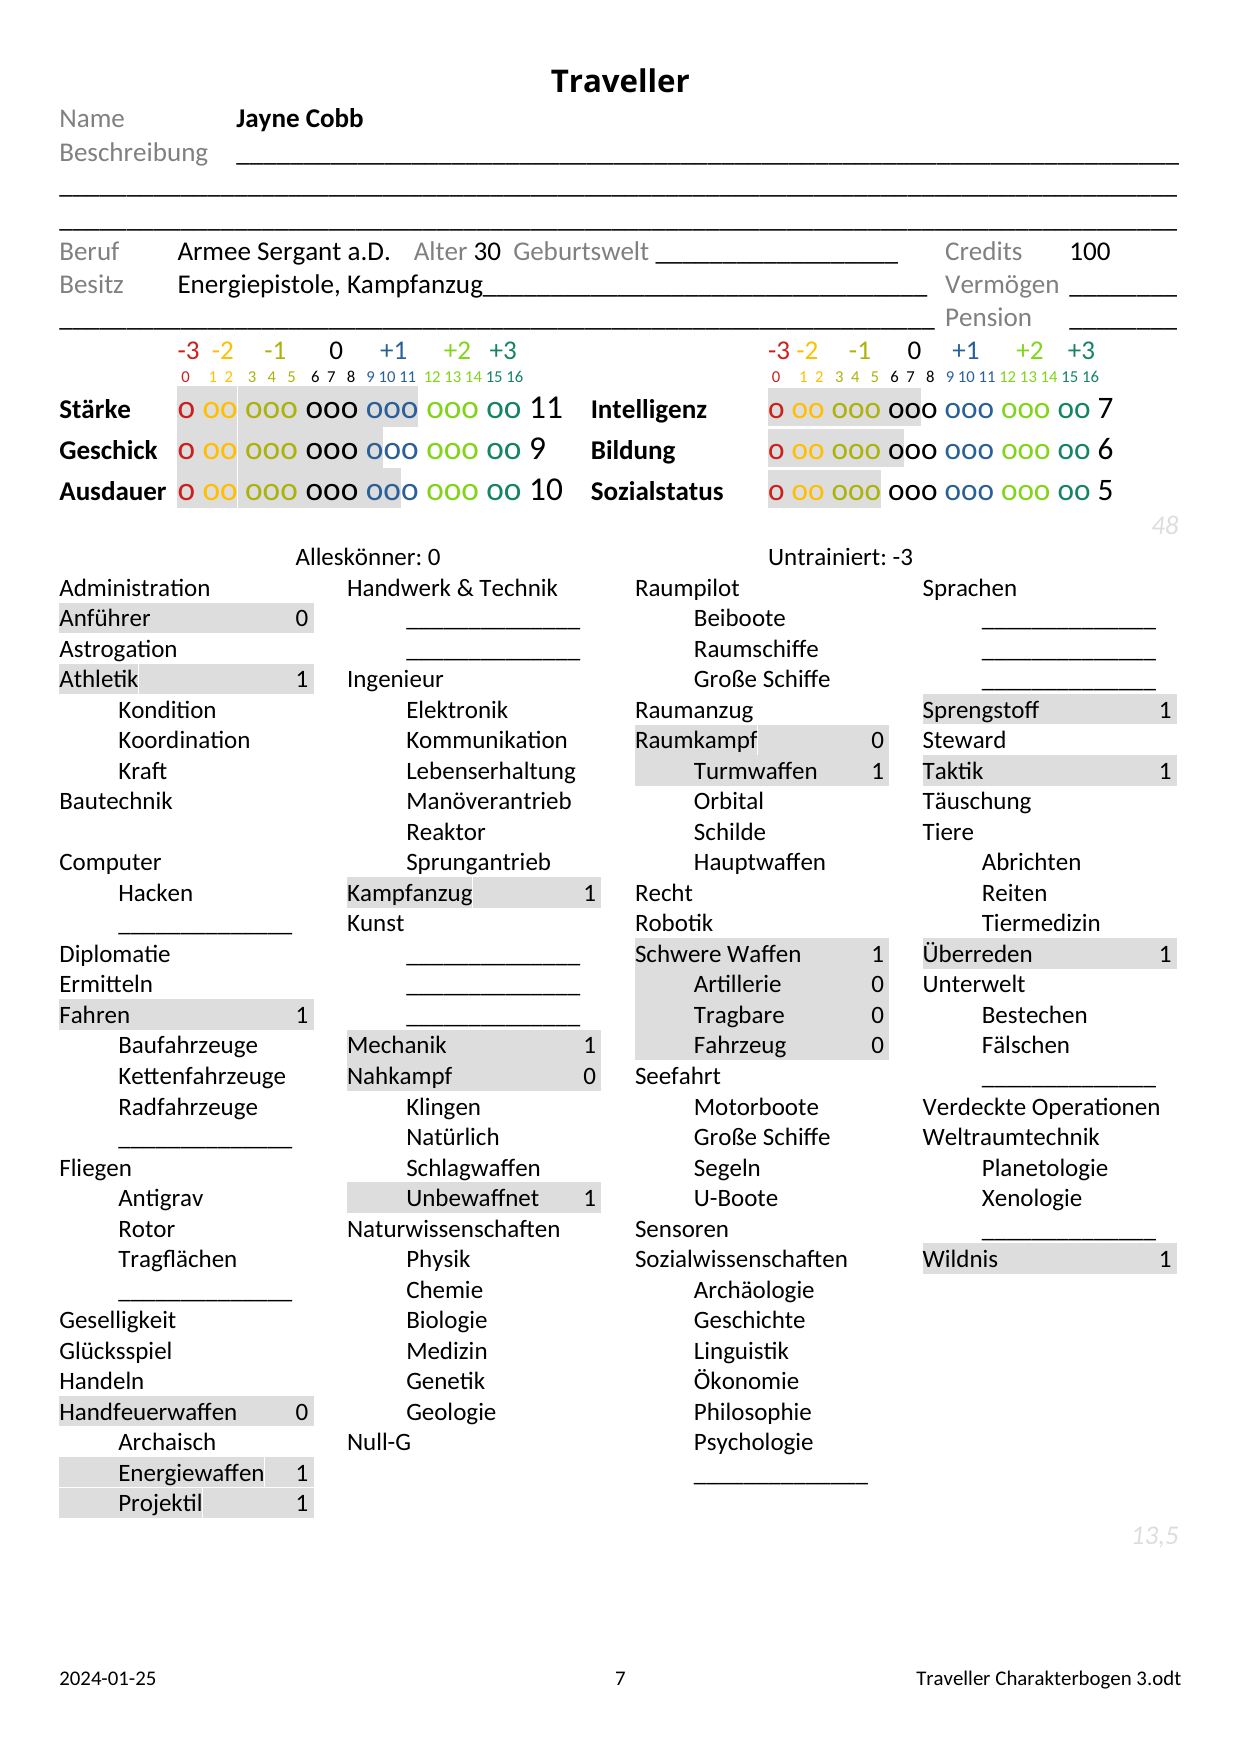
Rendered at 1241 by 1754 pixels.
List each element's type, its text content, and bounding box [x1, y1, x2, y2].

text ______________ [922, 602, 1181, 633]
text Glücksspiel [59, 1335, 317, 1365]
text Baufahrzeuge [59, 1030, 317, 1060]
text Kunst [347, 908, 605, 938]
text Genetik [347, 1365, 605, 1396]
text Wildnis 1 [922, 1243, 1181, 1274]
text Anführer 0 [59, 602, 317, 633]
text Beruf Armee Sergant a.D. Alter 30 Geburtswelt __________________ Credits 100 [59, 234, 1181, 267]
text ______________ [922, 633, 1181, 663]
text Raumschiffe [635, 633, 893, 663]
text ______________ [347, 938, 605, 969]
text Computer [59, 847, 317, 877]
text Klingen [347, 1091, 605, 1121]
text ______________ [922, 663, 1181, 694]
text Weltraumtechnik [922, 1121, 1181, 1152]
text ______________ [347, 969, 605, 999]
text ______________ [635, 1457, 893, 1487]
text Ermitteln [59, 969, 317, 999]
text Geschichte [635, 1304, 893, 1335]
text -3 -2 -1 0 +1 +2 +3 -3 -2 -1 0 +1 +2 +3 [59, 333, 1181, 366]
text Kondition [59, 694, 317, 724]
text Sprungantrieb [347, 847, 605, 877]
text Fälschen [922, 1030, 1181, 1060]
text Tiere [922, 816, 1181, 847]
text Bestechen [922, 999, 1181, 1030]
text Hauptwaffen [635, 847, 893, 877]
text ______________ [59, 908, 317, 938]
text Athletik 1 [59, 663, 317, 694]
text Kommunikation [347, 724, 605, 755]
text Reiten [922, 877, 1181, 908]
text Täuschung [922, 786, 1181, 816]
text 13,5 [922, 1518, 1181, 1551]
text Überreden 1 [922, 938, 1181, 969]
text ______________ [922, 1060, 1181, 1091]
text Ingenieur [347, 663, 605, 694]
text ___________________________________________________________________________________ [59, 201, 1181, 234]
text ___________________________________________________________________________________ [59, 168, 1181, 201]
text Turmwaffen 1 [635, 755, 893, 786]
text Fahren 1 [59, 999, 317, 1030]
text Handfeuerwaffen 0 [59, 1396, 317, 1426]
text Artillerie 0 [635, 969, 893, 999]
text Handwerk & Technik [347, 572, 605, 602]
text Archaisch Energiewaffen 1 [59, 1426, 317, 1487]
text Naturwissenschaften [347, 1213, 605, 1243]
text ______________ [347, 633, 605, 663]
text Geschick o oo ooo ooo ooo ooo oo 9 Bildung o oo ooo ooo ooo ooo oo 6 [59, 427, 1181, 468]
text Tragbare 0 [635, 999, 893, 1030]
text Null-G [347, 1426, 605, 1457]
text Kraft [59, 755, 317, 786]
text Kampfanzug 1 [347, 877, 605, 908]
text Astrogation [59, 633, 317, 663]
text Seefahrt [635, 1060, 893, 1091]
text Sprengstoff 1 [922, 694, 1181, 724]
text Hacken [59, 877, 317, 908]
text Recht [635, 877, 893, 908]
text Segeln [635, 1152, 893, 1182]
text Chemie [347, 1274, 605, 1304]
text Elektronik [347, 694, 605, 724]
text Antigrav [59, 1182, 317, 1213]
text Unbewaffnet 1 [347, 1182, 605, 1213]
text ______________ [347, 999, 605, 1030]
text Fahrzeug 0 [635, 1030, 893, 1060]
text Philosophie [635, 1396, 893, 1426]
text Handeln [59, 1365, 317, 1396]
text Taktik 1 [922, 755, 1181, 786]
text Alleskönner: 0 Untrainiert: -3 [59, 541, 1181, 572]
text U-Boote [635, 1182, 893, 1213]
text Raumanzug [635, 694, 893, 724]
text Beiboote [635, 602, 893, 633]
text Ausdauer o oo ooo ooo ooo ooo oo 10 Sozialstatus o oo ooo ooo ooo ooo oo 5 [59, 468, 1181, 508]
text Motorboote [635, 1091, 893, 1121]
text Robotik [635, 908, 893, 938]
text Physik [347, 1243, 605, 1274]
text Biologie [347, 1304, 605, 1335]
text Sozialwissenschaften [635, 1243, 893, 1274]
text Archäologie [635, 1274, 893, 1304]
text Rotor [59, 1213, 317, 1243]
text Sprachen [922, 572, 1181, 602]
text Stärke o oo ooo ooo ooo ooo oo 11 Intelligenz o oo ooo ooo ooo ooo oo 7 [59, 386, 1181, 427]
text Xenologie [922, 1182, 1181, 1213]
text Natürlich [347, 1121, 605, 1152]
text Medizin [347, 1335, 605, 1365]
text Schilde [635, 816, 893, 847]
text Geologie [347, 1396, 605, 1426]
text Diplomatie [59, 938, 317, 969]
text Linguistik [635, 1335, 893, 1365]
text Große Schiffe [635, 663, 893, 694]
text Radfahrzeuge [59, 1091, 317, 1121]
text 0 1 2 3 4 5 6 7 8 9 10 11 12 13 14 15 16 0 1 2 3 4 5 6 7 8 9 10 11 12 13 14 15 16 [59, 366, 1181, 386]
text _________________________________________________________________ Pension ________ [59, 300, 1181, 333]
text Raumpilot [635, 572, 893, 602]
text Projektil 1 [59, 1487, 317, 1518]
text ______________ [59, 1274, 317, 1304]
text Manöverantrieb [347, 786, 605, 816]
text Geselligkeit [59, 1304, 317, 1335]
text Orbital [635, 786, 893, 816]
text Mechanik 1 [347, 1030, 605, 1060]
text Unterwelt [922, 969, 1181, 999]
text Fliegen [59, 1152, 317, 1182]
text Schwere Waffen 1 [635, 938, 893, 969]
text Abrichten [922, 847, 1181, 877]
text Nahkampf 0 [347, 1060, 605, 1091]
text Tiermedizin [922, 908, 1181, 938]
text Verdeckte Operationen [922, 1091, 1181, 1121]
text Kettenfahrzeuge [59, 1060, 317, 1091]
text Raumkampf 0 [635, 724, 893, 755]
text ______________ [59, 1121, 317, 1152]
text Große Schiffe [635, 1121, 893, 1152]
text Steward [922, 724, 1181, 755]
text ______________ [347, 602, 605, 633]
text Traveller [59, 59, 1181, 102]
text Planetologie [922, 1152, 1181, 1182]
text Psychologie [635, 1426, 893, 1457]
text Sensoren [635, 1213, 893, 1243]
text Name Jayne Cobb [59, 102, 1181, 135]
text ______________ [922, 1213, 1181, 1243]
text Administration [59, 572, 317, 602]
text Reaktor [347, 816, 605, 847]
text Tragflächen [59, 1243, 317, 1274]
text Koordination [59, 724, 317, 755]
text Lebenserhaltung [347, 755, 605, 786]
text Besitz Energiepistole, Kampfanzug_________________________________ Vermögen ________ [59, 267, 1181, 300]
text Beschreibung ______________________________________________________________________ [59, 135, 1181, 168]
text Ökonomie [635, 1365, 893, 1396]
text Schlagwaffen [347, 1152, 605, 1182]
text Bautechnik [59, 786, 317, 816]
text 48 [59, 508, 1181, 541]
